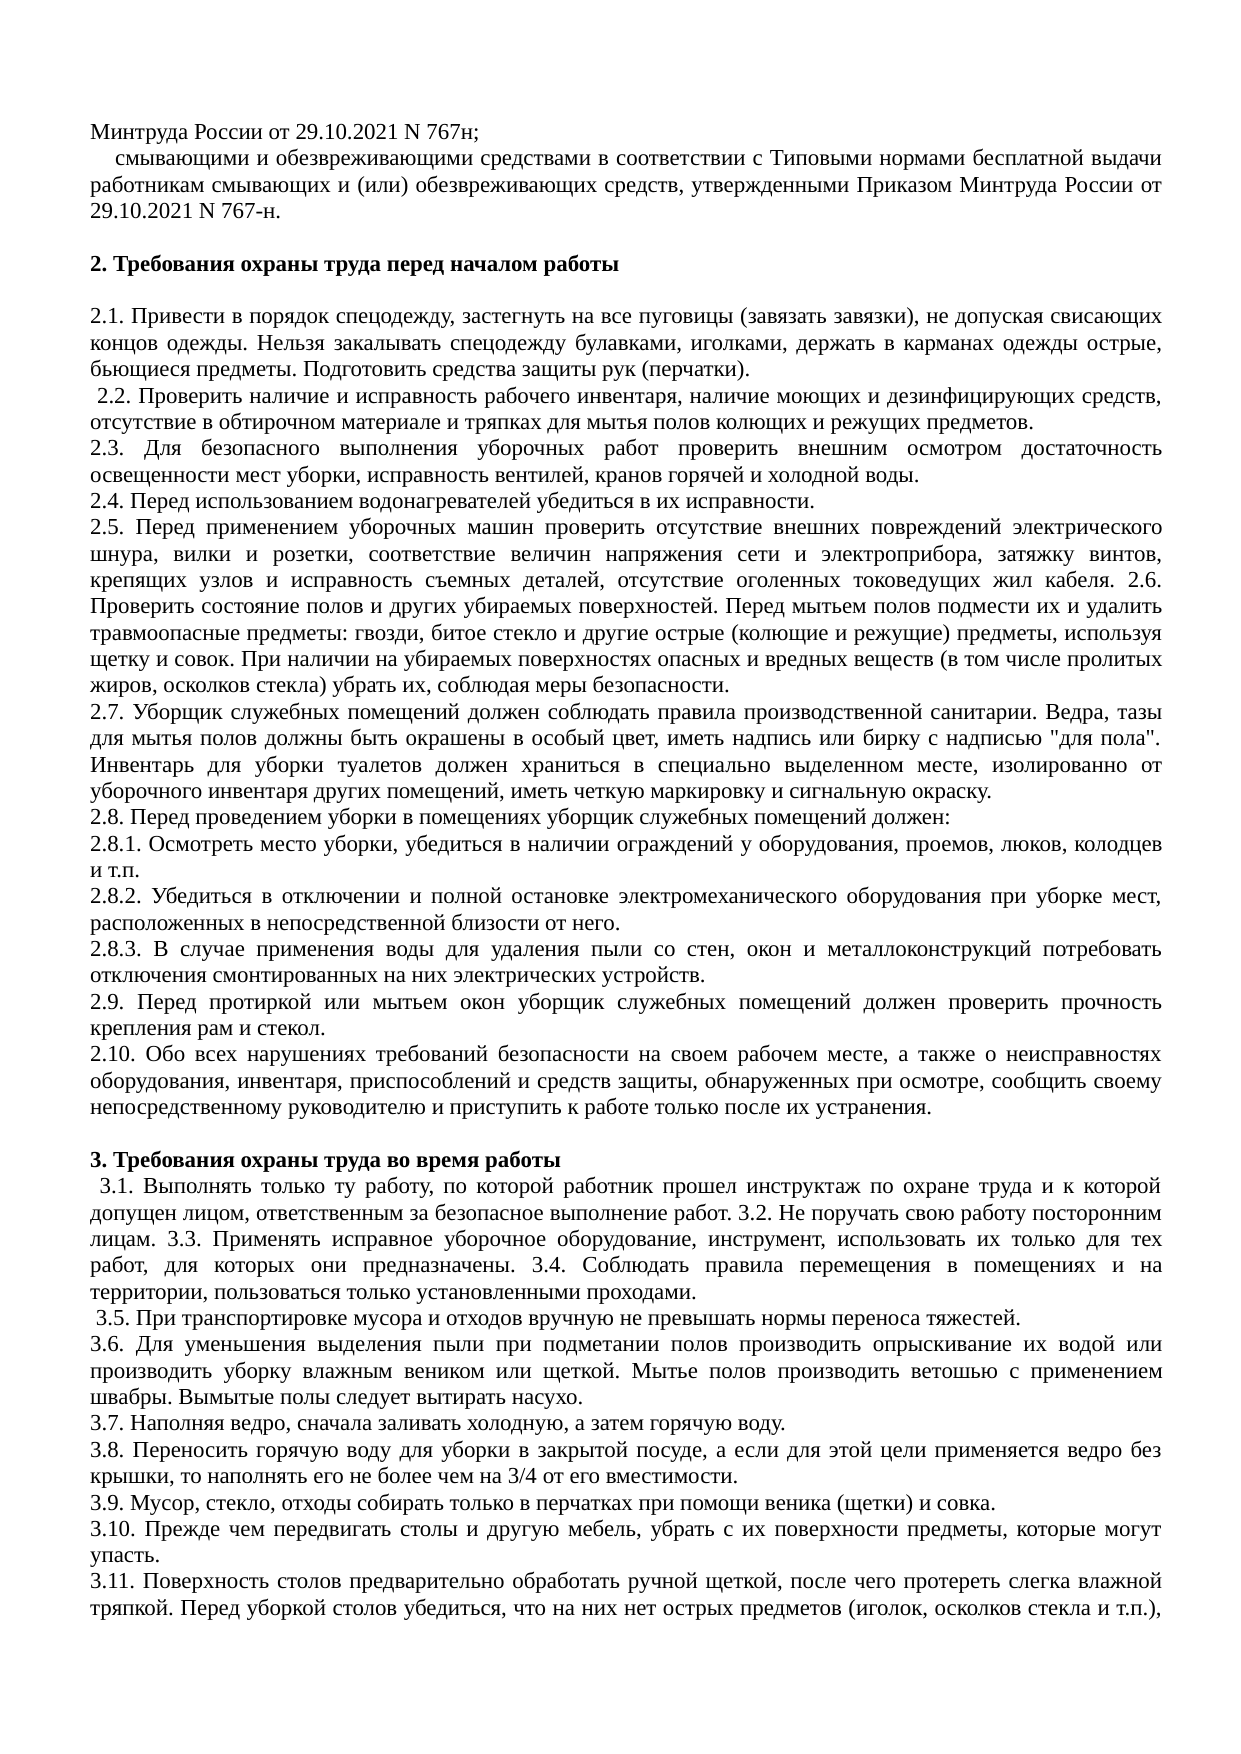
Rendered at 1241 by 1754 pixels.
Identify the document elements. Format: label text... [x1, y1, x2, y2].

list 2.9. Перед протиркой или мытьем окон уборщик служебных помещений должен проверить прочность крепления рам и стекол. [90, 988, 1164, 1041]
list 3.7. Наполняя ведро, сначала заливать холодную, а затем горячую воду. [90, 1409, 1164, 1436]
list 2.2. Проверить наличие и исправность рабочего инвентаря, наличие моющих и дезинфицирующих средств, отсутствие в обтирочном материале и тряпках для мытья полов колющих и режущих предметов. [90, 382, 1164, 434]
list 3.6. Для уменьшения выделения пыли при подметании полов производить опрыскивание их водой или производить уборку влажным веником или щеткой. Мытье полов производить ветошью с применением швабры. Вымытые полы следует вытирать насухо. [90, 1330, 1164, 1409]
list 3.11. Поверхность столов предварительно обработать ручной щеткой, после чего протереть слегка влажной тряпкой. Перед уборкой столов убедиться, что на них нет острых предметов (иголок, осколков стекла и т.п.), [90, 1568, 1164, 1620]
list 2.3. Для безопасного выполнения уборочных работ проверить внешним осмотром достаточность освещенности мест уборки, исправность вентилей, кранов горячей и холодной воды. [90, 434, 1164, 487]
list 3.9. Мусор, стекло, отходы собирать только в перчатках при помощи веника (щетки) и совка. [90, 1488, 1164, 1515]
list 2.5. Перед применением уборочных машин проверить отсутствие внешних повреждений электрического шнура, вилки и розетки, соответствие величин напряжения сети и электроприбора, затяжку винтов, крепящих узлов и исправность съемных деталей, отсутствие оголенных токоведущих жил кабеля. 2.6. Проверить состояние полов и других убираемых поверхностей. Перед мытьем полов подмести их и удалить травмоопасные предметы: гвозди, битое стекло и другие острые (колющие и режущие) предметы, используя щетку и совок. При наличии на убираемых поверхностях опасных и вредных веществ (в том числе пролитых жиров, осколков стекла) убрать их, соблюдая меры безопасности. [90, 513, 1164, 698]
list 2.8.3. В случае применения воды для удаления пыли со стен, окон и металлоконструкций потребовать отключения смонтированных на них электрических устройств. [90, 935, 1164, 988]
list 3.1. Выполнять только ту работу, по которой работник прошел инструктаж по охране труда и к которой допущен лицом, ответственным за безопасное выполнение работ. 3.2. Не поручать свою работу посторонним лицам. 3.3. Применять исправное уборочное оборудование, инструмент, использовать их только для тех работ, для которых они предназначены. 3.4. Соблюдать правила перемещения в помещениях и на территории, пользоваться только установленными проходами. [90, 1172, 1164, 1304]
list 2.8.2. Убедиться в отключении и полной остановке электромеханического оборудования при уборке мест, расположенных в непосредственной близости от него. [90, 882, 1164, 935]
list 2. Требования охраны труда перед началом работы [90, 250, 1164, 276]
list 2.8. Перед проведением уборки в помещениях уборщик служебных помещений должен: [90, 803, 1164, 830]
list 2.4. Перед использованием водонагревателей убедиться в их исправности. [90, 487, 1164, 513]
list 2.1. Привести в порядок спецодежду, застегнуть на все пуговицы (завязать завязки), не допуская свисающих концов одежды. Нельзя закалывать спецодежду булавками, иголками, держать в карманах одежды острые, бьющиеся предметы. Подготовить средства защиты рук (перчатки). [90, 303, 1164, 382]
list 3.5. При транспортировке мусора и отходов вручную не превышать нормы переноса тяжестей. [90, 1304, 1164, 1330]
list 2.10. Обо всех нарушениях требований безопасности на своем рабочем месте, а также о неисправностях оборудования, инвентаря, приспособлений и средств защиты, обнаруженных при осмотре, сообщить своему непосредственному руководителю и приступить к работе только после их устранения. [90, 1041, 1164, 1119]
list Минтруда России от 29.10.2021 N 767н; [90, 118, 1164, 144]
list 2.7. Уборщик служебных помещений должен соблюдать правила производственной санитарии. Ведра, тазы для мытья полов должны быть окрашены в особый цвет, иметь надпись или бирку с надписью "для пола". Инвентарь для уборки туалетов должен храниться в специально выделенном месте, изолированно от уборочного инвентаря других помещений, иметь четкую маркировку и сигнальную окраску. [90, 698, 1164, 803]
list 3.8. Переносить горячую воду для уборки в закрытой посуде, а если для этой цели применяется ведро без крышки, то наполнять его не более чем на 3/4 от его вместимости. [90, 1436, 1164, 1488]
list  смывающими и обезвреживающими средствами в соответствии с Типовыми нормами бесплатной выдачи работникам смывающих и (или) обезвреживающих средств, утвержденными Приказом Минтруда России от 29.10.2021 N 767-н. [90, 144, 1164, 223]
list 2.8.1. Осмотреть место уборки, убедиться в наличии ограждений у оборудования, проемов, люков, колодцев и т.п. [90, 830, 1164, 882]
list 3.10. Прежде чем передвигать столы и другую мебель, убрать с их поверхности предметы, которые могут упасть. [90, 1515, 1164, 1568]
list 3. Требования охраны труда во время работы [90, 1146, 1164, 1172]
